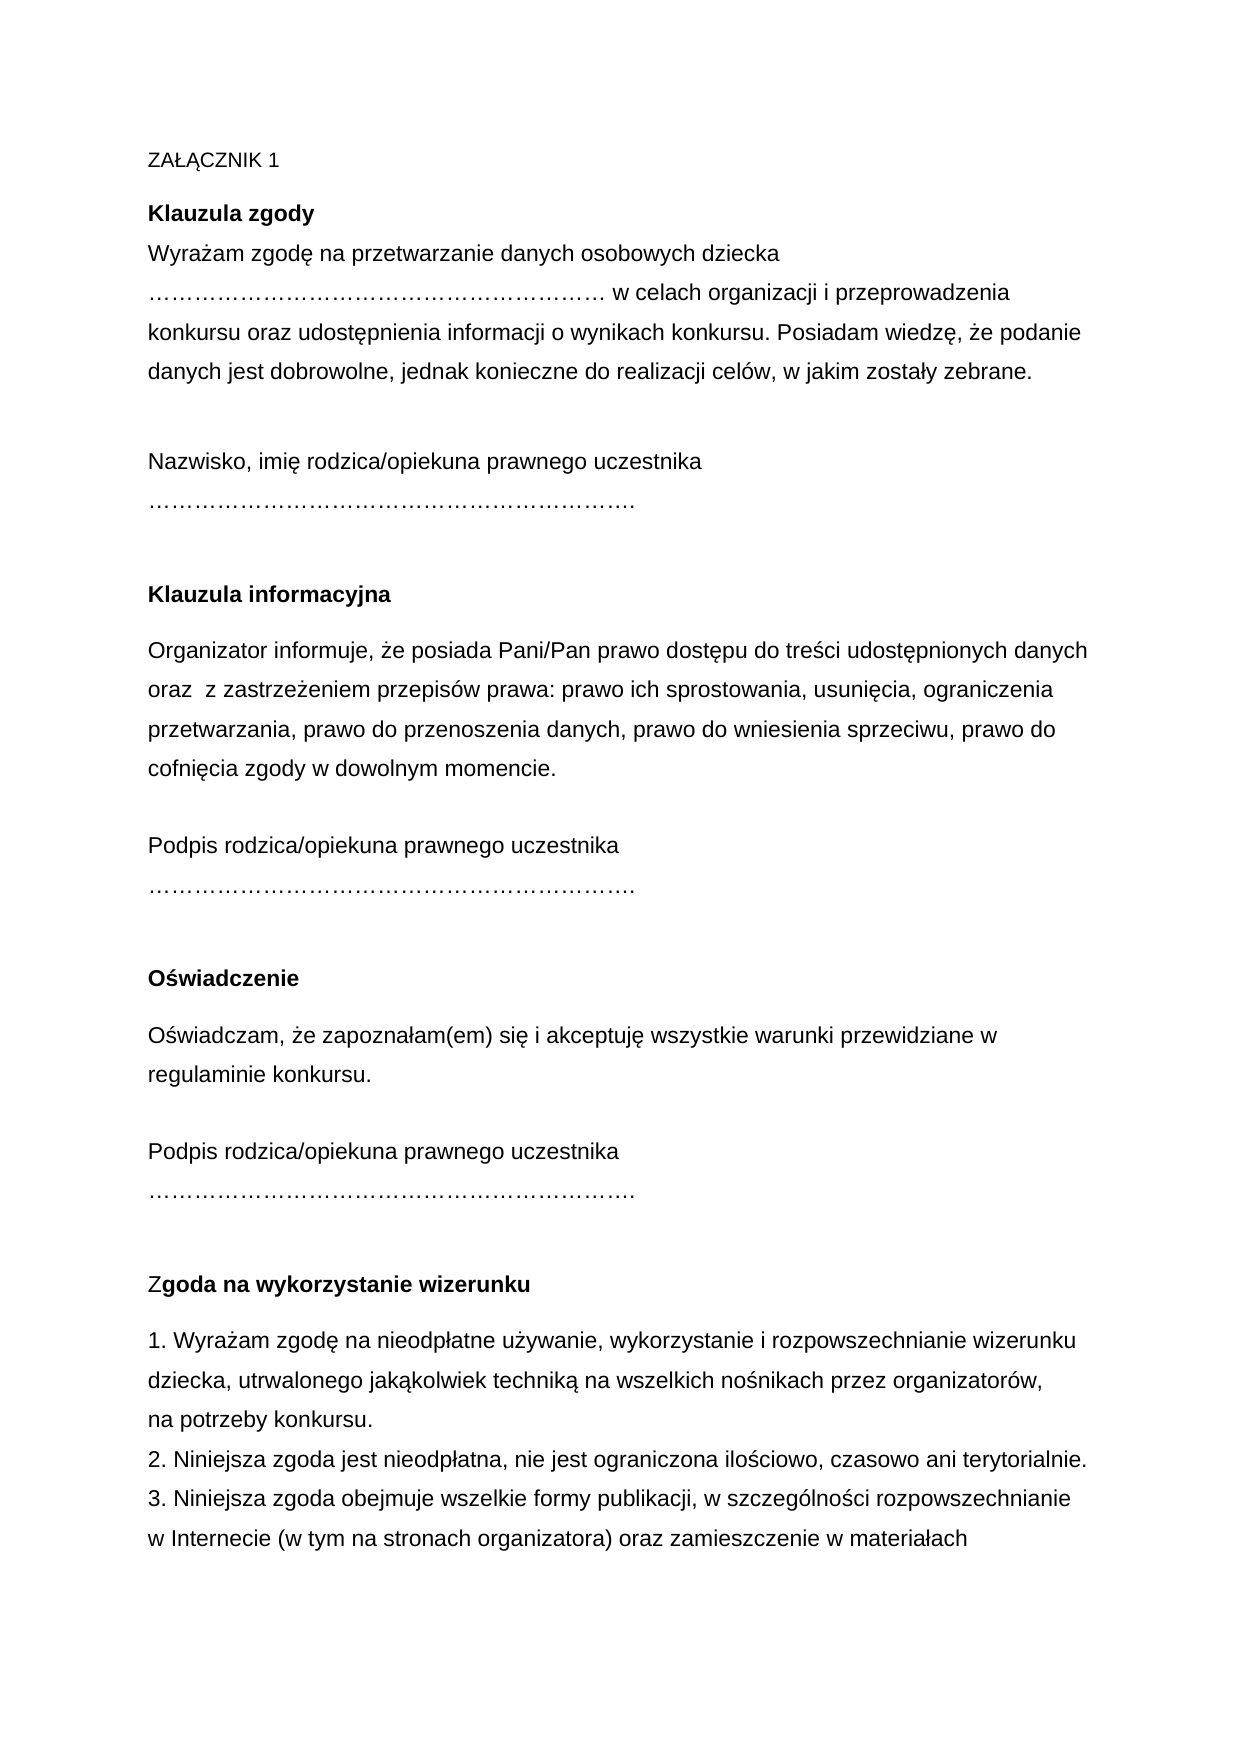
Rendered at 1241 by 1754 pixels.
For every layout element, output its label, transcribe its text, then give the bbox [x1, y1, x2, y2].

text Organizator informuje, że posiada Pani/Pan prawo dostępu do treści udostępnionych danych oraz z zastrzeżeniem przepisów prawa: prawo ich sprostowania, usunięcia, ograniczenia przetwarzania, prawo do przenoszenia danych, prawo do wniesienia sprzeciwu, prawo do cofnięcia zgody w dowolnym momencie. [148, 637, 1093, 782]
text Wyrażam zgodę na przetwarzanie danych osobowych dziecka …………………………………………………… w celach organizacji i przeprowadzenia konkursu oraz udostępnienia informacji o wynikach konkursu. Posiadam wiedzę, że podanie danych jest dobrowolne, jednak konieczne do realizacji celów, w jakim zostały zebrane. [148, 240, 1093, 384]
text Klauzula zgody [148, 200, 1093, 227]
text Oświadczenie [148, 965, 1093, 992]
text Klauzula informacyjna [148, 581, 1093, 607]
text Nazwisko, imię rodzica/opiekuna prawnego uczestnika ………………………………………………………. [148, 448, 1093, 513]
text ZAŁĄCZNIK 1 [148, 148, 1093, 172]
text 2. Niniejsza zgoda jest nieodpłatna, nie jest ograniczona ilościowo, czasowo ani terytorialnie. [148, 1446, 1093, 1472]
text 3. Niniejsza zgoda obejmuje wszelkie formy publikacji, w szczególności rozpowszechnianie w Internecie (w tym na stronach organizatora) oraz zamieszczenie w materiałach [148, 1485, 1093, 1551]
text Zgoda na wykorzystanie wizerunku [148, 1271, 1093, 1297]
text Oświadczam, że zapoznałam(em) się i akceptuję wszystkie warunki przewidziane w regulaminie konkursu. [148, 1022, 1093, 1087]
text 1. Wyrażam zgodę na nieodpłatne używanie, wykorzystanie i rozpowszechnianie wizerunku dziecka, utrwalonego jakąkolwiek techniką na wszelkich nośnikach przez organizatorów, na potrzeby konkursu. [148, 1327, 1093, 1433]
text Podpis rodzica/opiekuna prawnego uczestnika ………………………………………………………. [148, 1138, 1093, 1204]
text Podpis rodzica/opiekuna prawnego uczestnika ………………………………………………………. [148, 832, 1093, 898]
